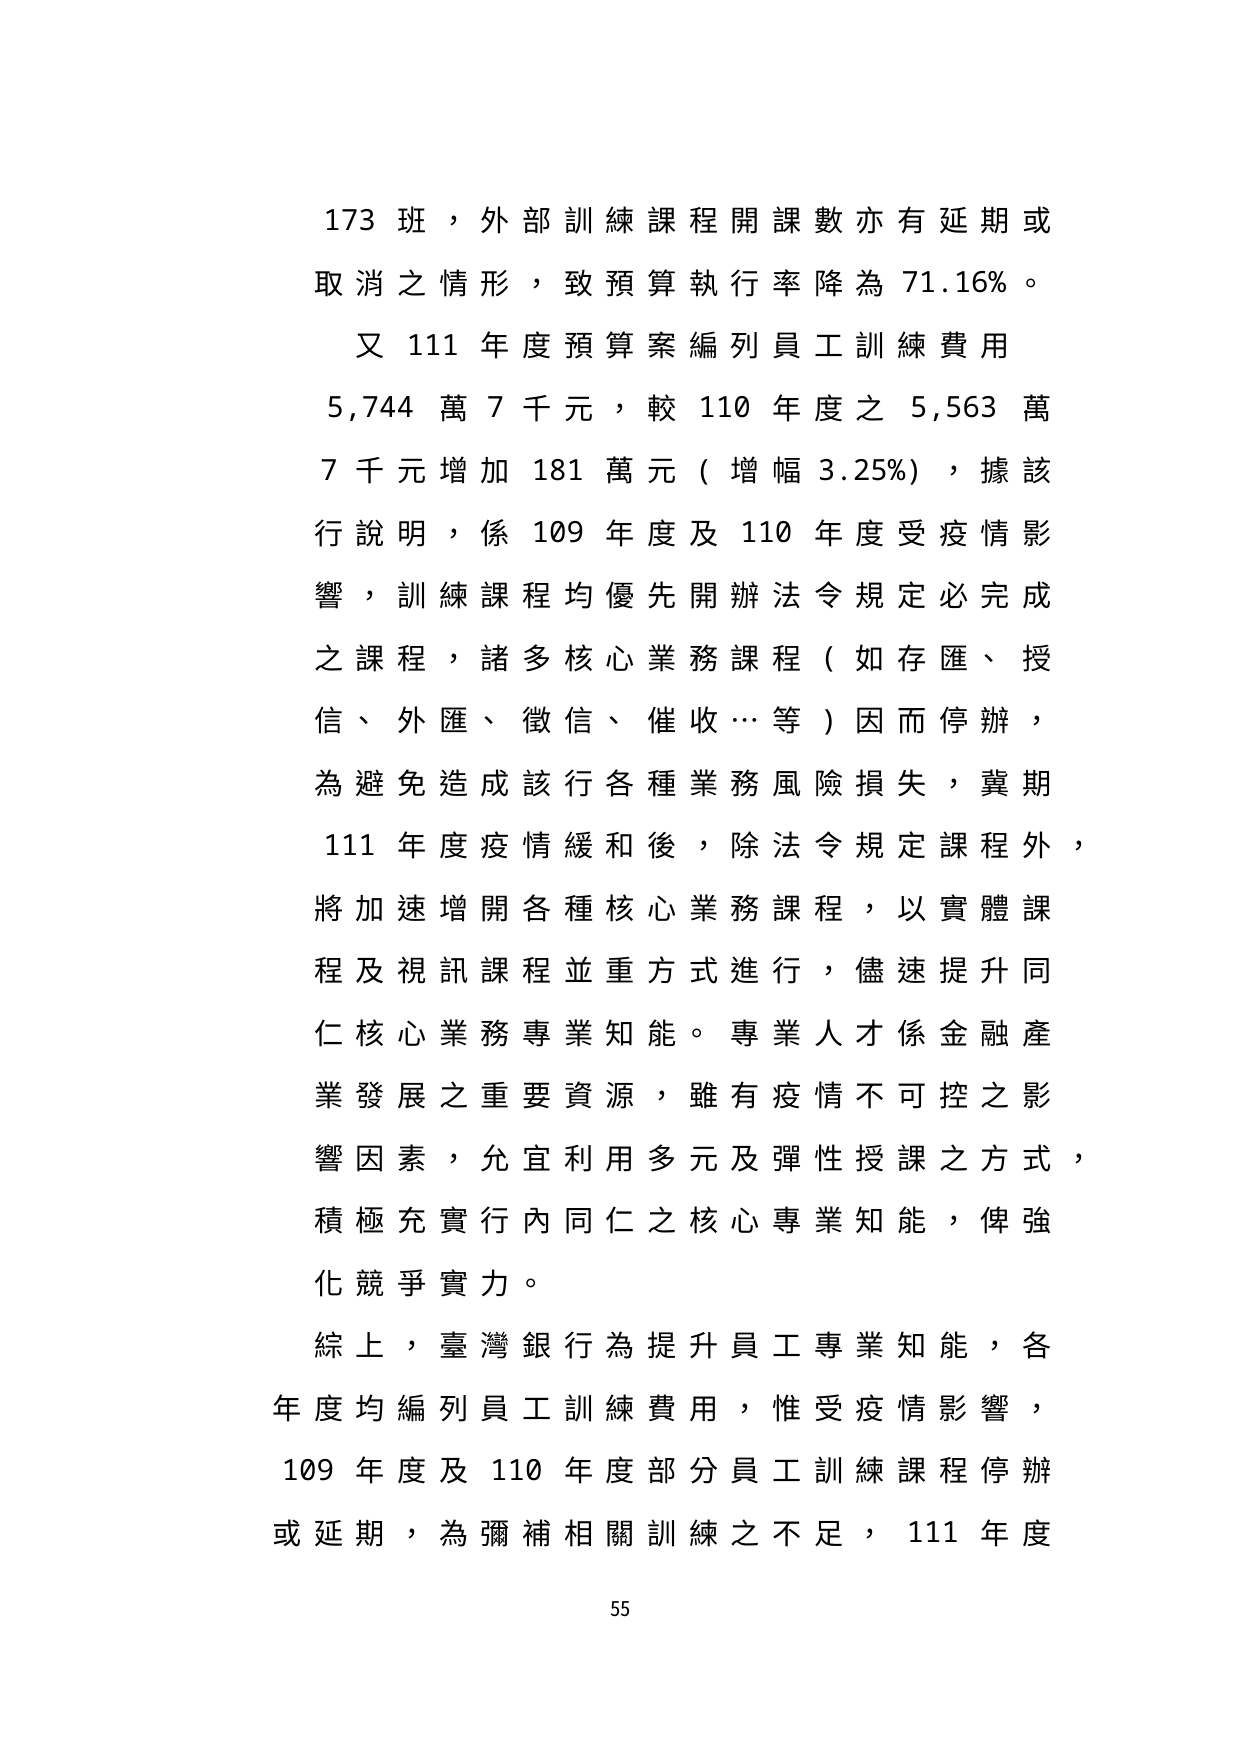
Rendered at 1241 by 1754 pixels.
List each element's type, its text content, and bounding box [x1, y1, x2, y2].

text 173班，外部訓練課程開課數亦有延期或取消之情形，致預算執行率降為71.16%。 [271, 177, 1058, 302]
text 又111年度預算案編列員工訓練費用5,744萬7千元，較110年度之5,563萬7千元增加181萬元(增幅3.25%)，據該行說明，係109年度及110年度受疫情影響，訓練課程均優先開辦法令規定必完成之課程，諸多核心業務課程(如存匯、授信、外匯、徵信、催收…等)因而停辦，為避免造成該行各種業務風險損失，冀期111年度疫情緩和後，除法令規定課程外，將加速增開各種核心業務課程，以實體課程及視訊課程並重方式進行，儘速提升同仁核心業務專業知能。專業人才係金融產業發展之重要資源，雖有疫情不可控之影響因素，允宜利用多元及彈性授課之方式，積極充實行內同仁之核心專業知能，俾強化競爭實力。 [271, 302, 1058, 1302]
text 綜上，臺灣銀行為提升員工專業知能，各年度均編列員工訓練費用，惟受疫情影響，109年度及110年度部分員工訓練課程停辦或延期，為彌補相關訓練之不足，111年度 [242, 1302, 1058, 1552]
